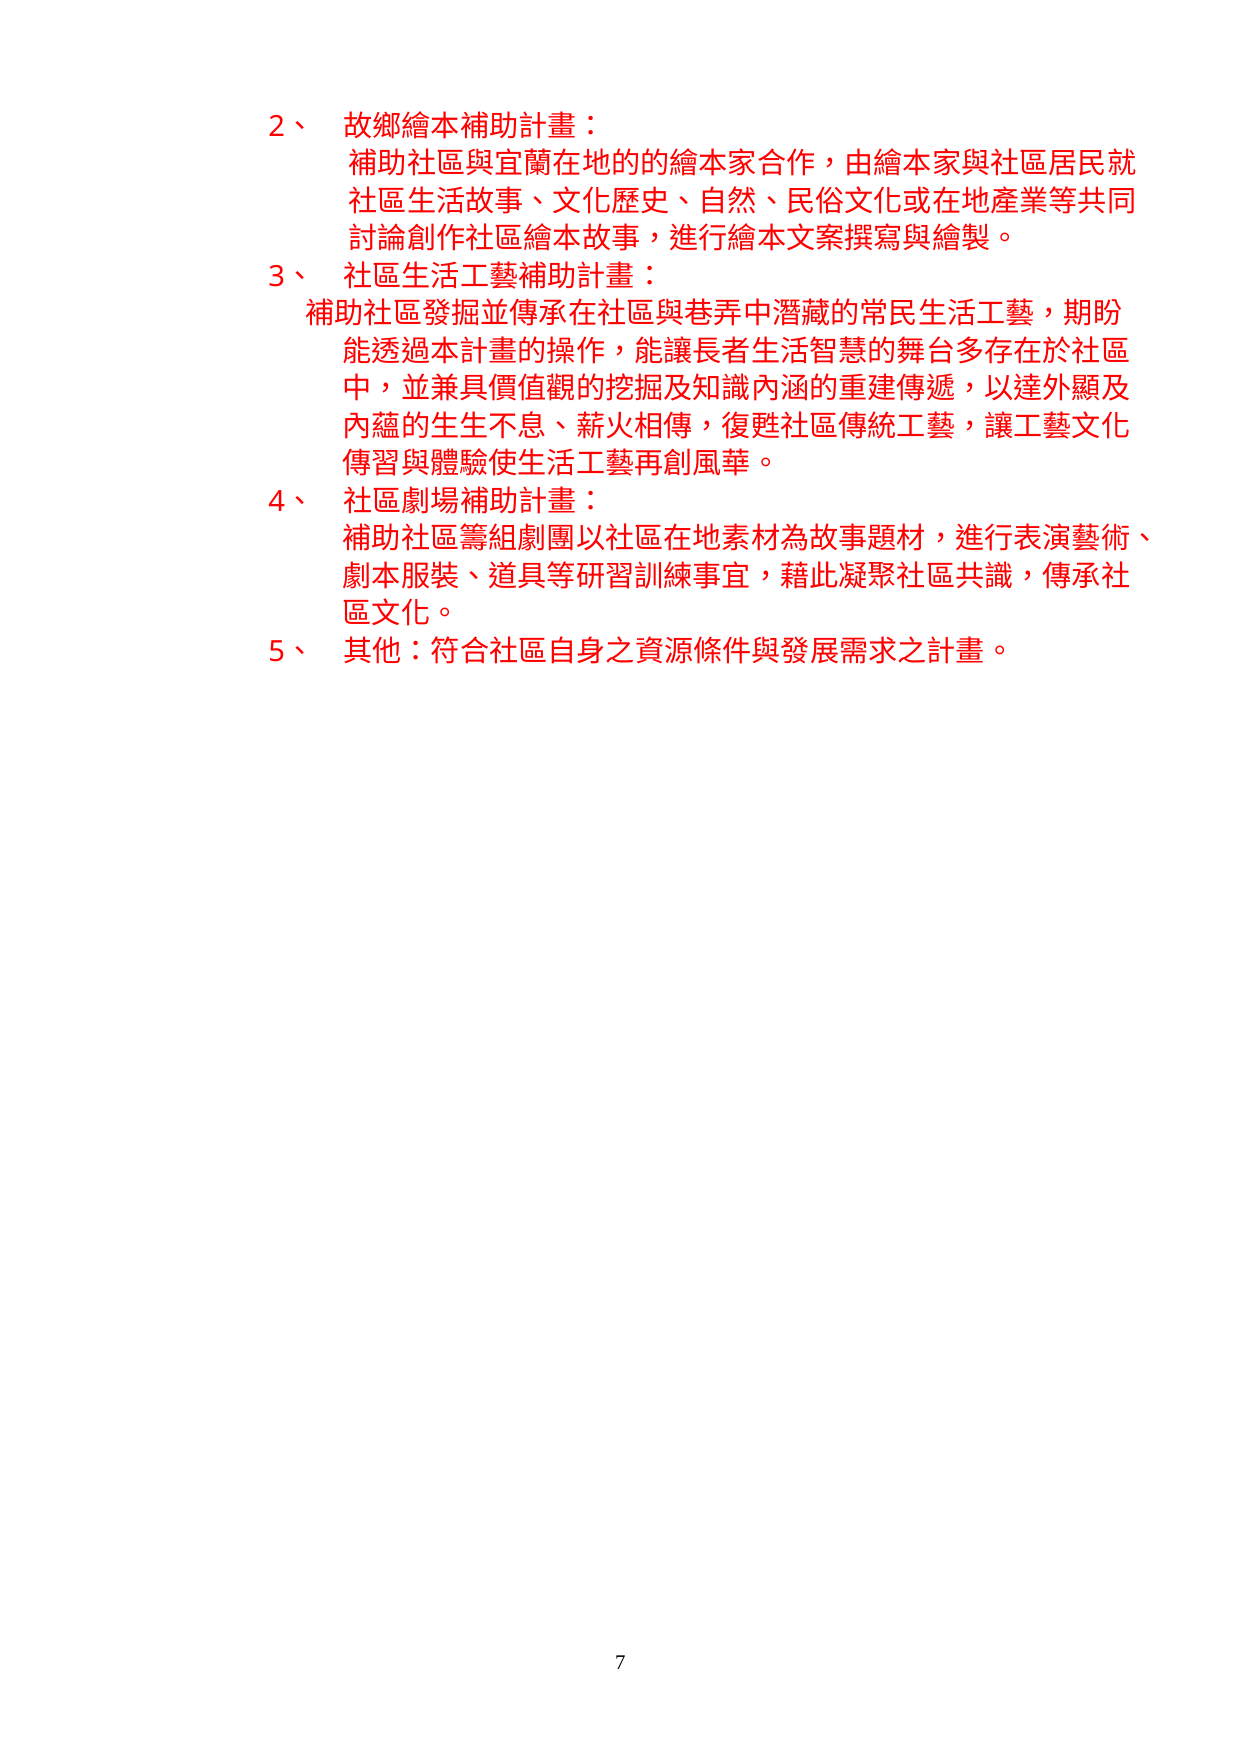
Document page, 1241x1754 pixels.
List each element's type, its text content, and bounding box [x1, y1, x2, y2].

text 補助社區與宜蘭在地的的繪本家合作，由繪本家與社區居民就社區生活故事、文化歷史、自然、民俗文化或在地產業等共同討論創作社區繪本故事，進行繪本文案撰寫與繪製。 [348, 143, 1140, 256]
text 補助社區籌組劇團以社區在地素材為故事題材，進行表演藝術、劇本服裝、道具等研習訓練事宜，藉此凝聚社區共識，傳承社區文化。 [342, 518, 1140, 631]
list 社區劇場補助計畫： [268, 481, 1137, 518]
list 社區生活工藝補助計畫： [268, 256, 1137, 293]
list 故鄉繪本補助計畫： [268, 110, 1117, 143]
list 其他：符合社區自身之資源條件與發展需求之計畫。 [268, 631, 1137, 668]
text 補助社區發掘並傳承在社區與巷弄中潛藏的常民生活工藝，期盼能透過本計畫的操作，能讓長者生活智慧的舞台多存在於社區中，並兼具價值觀的挖掘及知識內涵的重建傳遞，以達外顯及內蘊的生生不息、薪火相傳，復甦社區傳統工藝，讓工藝文化傳習與體驗使生活工藝再創風華。 [260, 293, 1140, 481]
